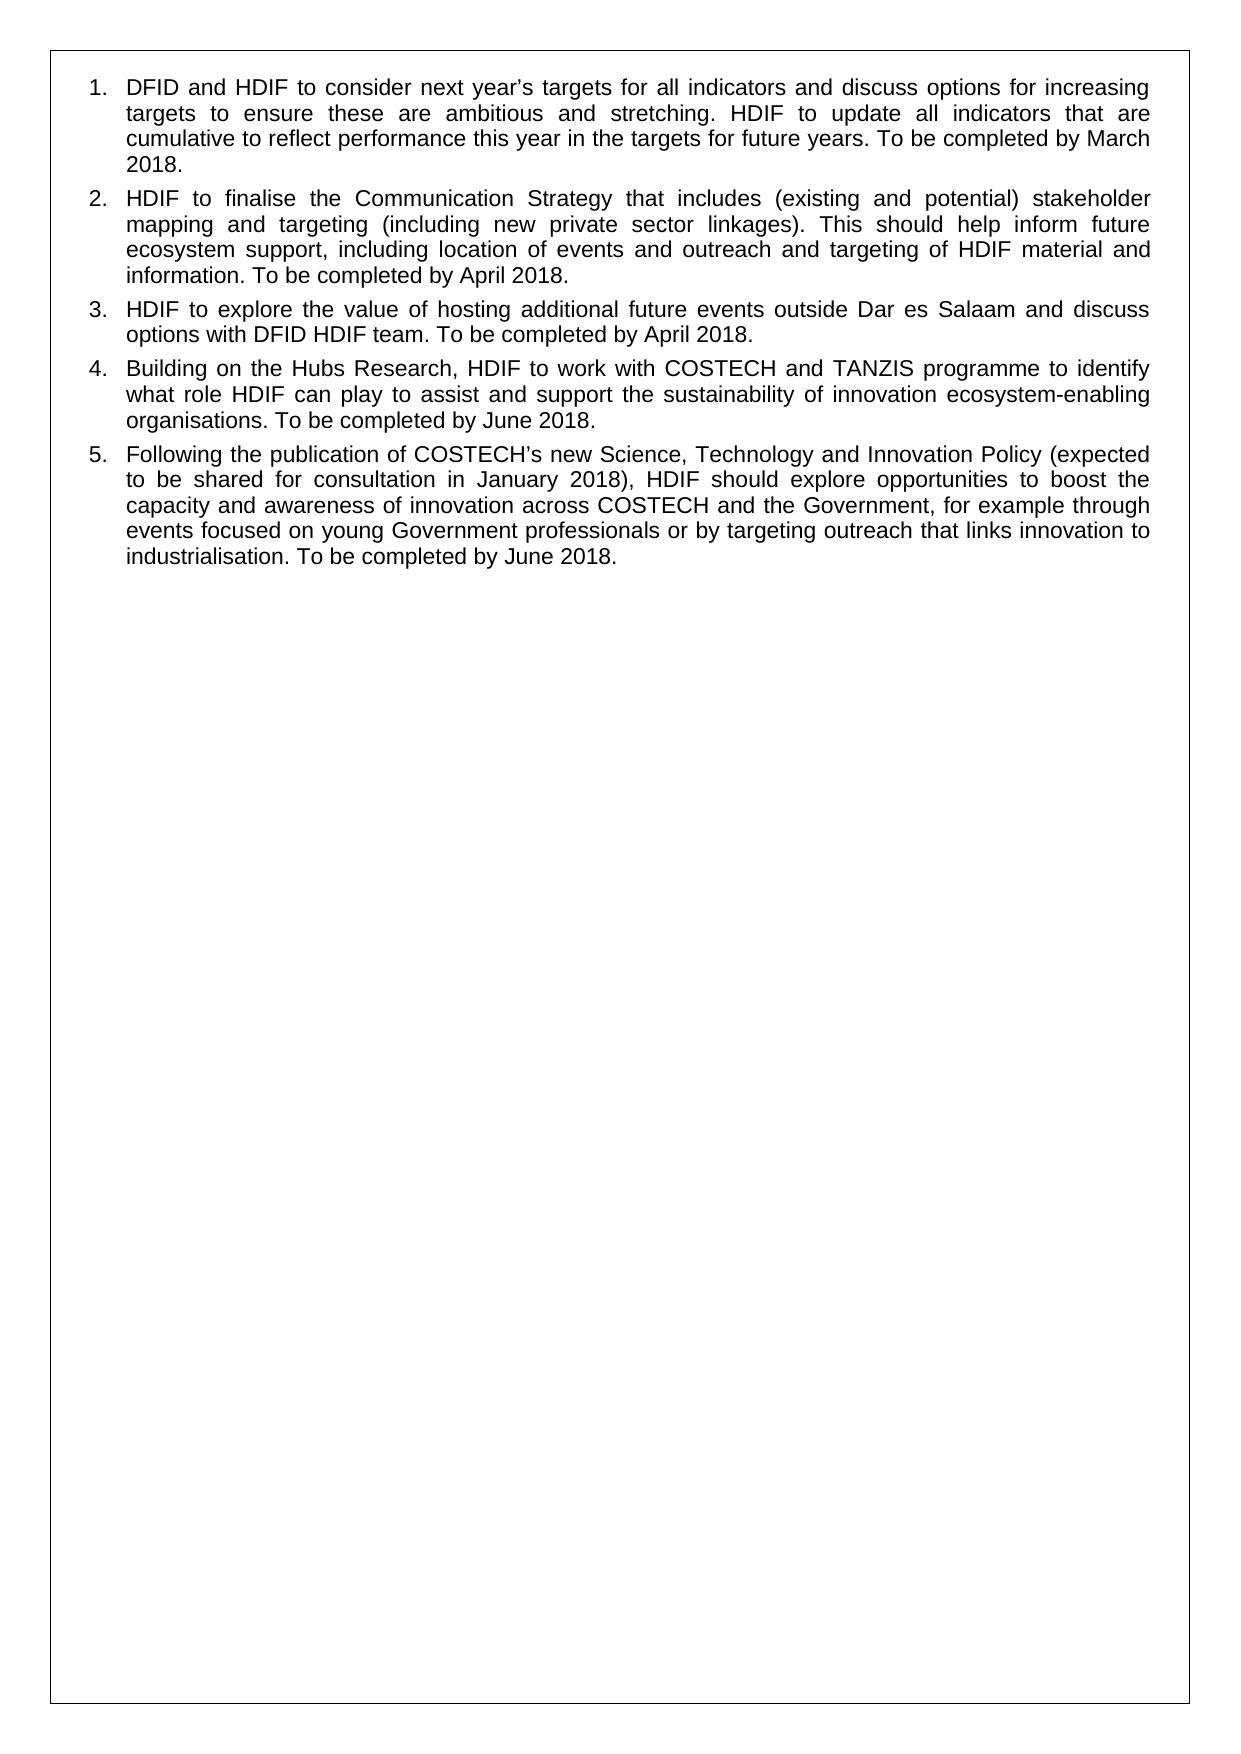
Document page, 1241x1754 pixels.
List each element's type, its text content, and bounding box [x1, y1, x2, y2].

list HDIF to finalise the Communication Strategy that includes (existing and potential) stakeholder mapping and targeting (including new private sector linkages). This should help inform future ecosystem support, including location of events and outreach and targeting of HDIF material and information. To be completed by April 2018. [89, 186, 1152, 288]
list DFID and HDIF to consider next year’s targets for all indicators and discuss options for increasing targets to ensure these are ambitious and stretching. HDIF to update all indicators that are cumulative to reflect performance this year in the targets for future years. To be completed by March 2018. [89, 75, 1152, 177]
list HDIF to explore the value of hosting additional future events outside Dar es Salaam and discuss options with DFID HDIF team. To be completed by April 2018. [89, 297, 1152, 348]
list Following the publication of COSTECH’s new Science, Technology and Innovation Policy (expected to be shared for consultation in January 2018), HDIF should explore opportunities to boost the capacity and awareness of innovation across COSTECH and the Government, for example through events focused on young Government professionals or by targeting outreach that links innovation to industrialisation. To be completed by June 2018. [89, 441, 1152, 569]
list Building on the Hubs Research, HDIF to work with COSTECH and TANZIS programme to identify what role HDIF can play to assist and support the sustainability of innovation ecosystem-enabling organisations. To be completed by June 2018. [89, 356, 1152, 433]
